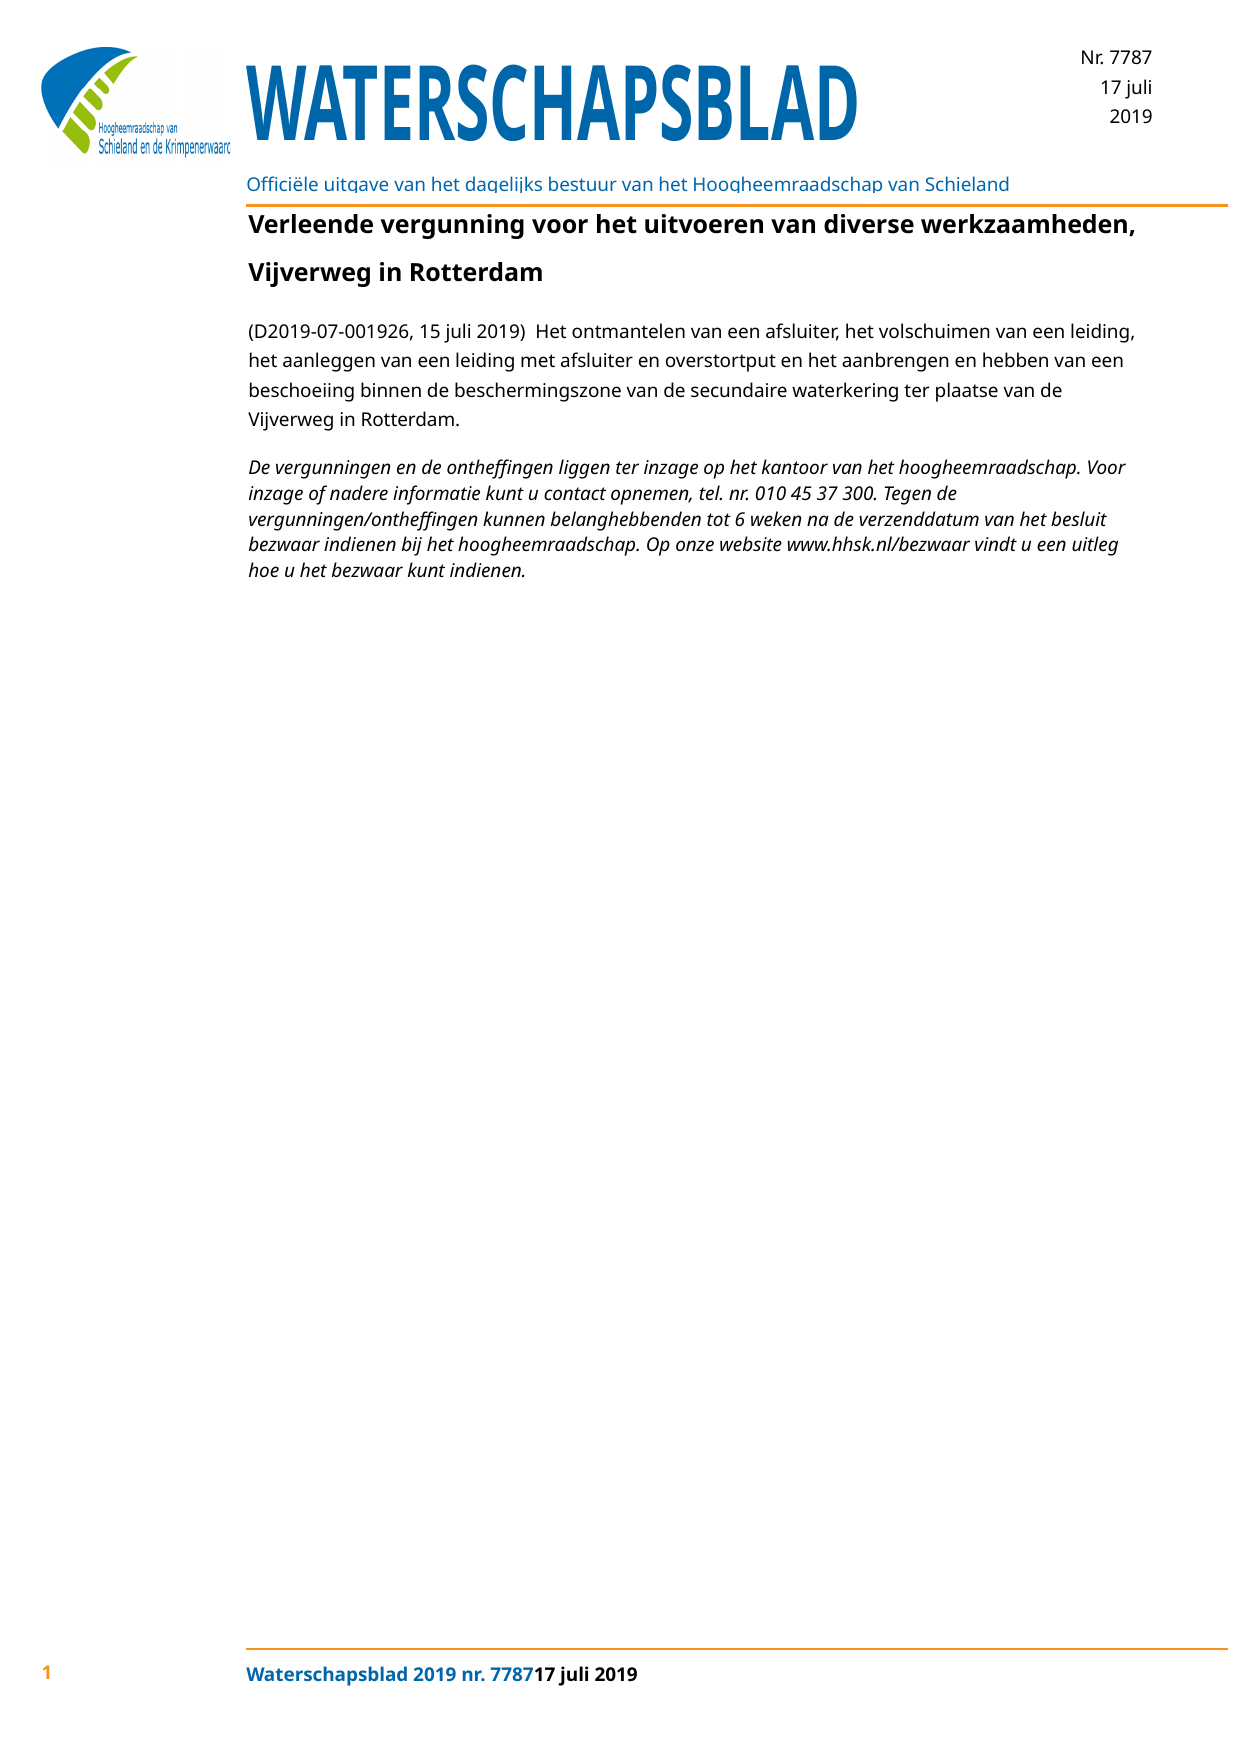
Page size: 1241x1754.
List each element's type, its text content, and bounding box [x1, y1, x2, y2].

text Verleende vergunning voor het uitvoeren van diverse werkzaamheden, Vijverweg in Rotterdam [248, 207, 1152, 288]
text De vergunningen en de ontheffingen liggen ter inzage op het kantoor van het hoogheemraadschap. Voor inzage of nadere informatie kunt u contact opnemen, tel. nr. 010 45 37 300. Tegen de vergunningen/ontheffingen kunnen belanghebbenden tot 6 weken na de verzenddatum van het besluit bezwaar indienen bij het hoogheemraadschap. Op onze website www.hhsk.nl/bezwaar vindt u een uitleg hoe u het bezwaar kunt indienen. [248, 454, 1152, 583]
picture [41, 47, 231, 172]
text (D2019-07-001926, 15 juli 2019) Het ontmantelen van een afsluiter, het volschuimen van een leiding, het aanleggen van een leiding met afsluiter en overstortput en het aanbrengen en hebben van een beschoeiing binnen de beschermingszone van de secundaire waterkering ter plaatse van de Vijverweg in Rotterdam. [248, 318, 1152, 432]
